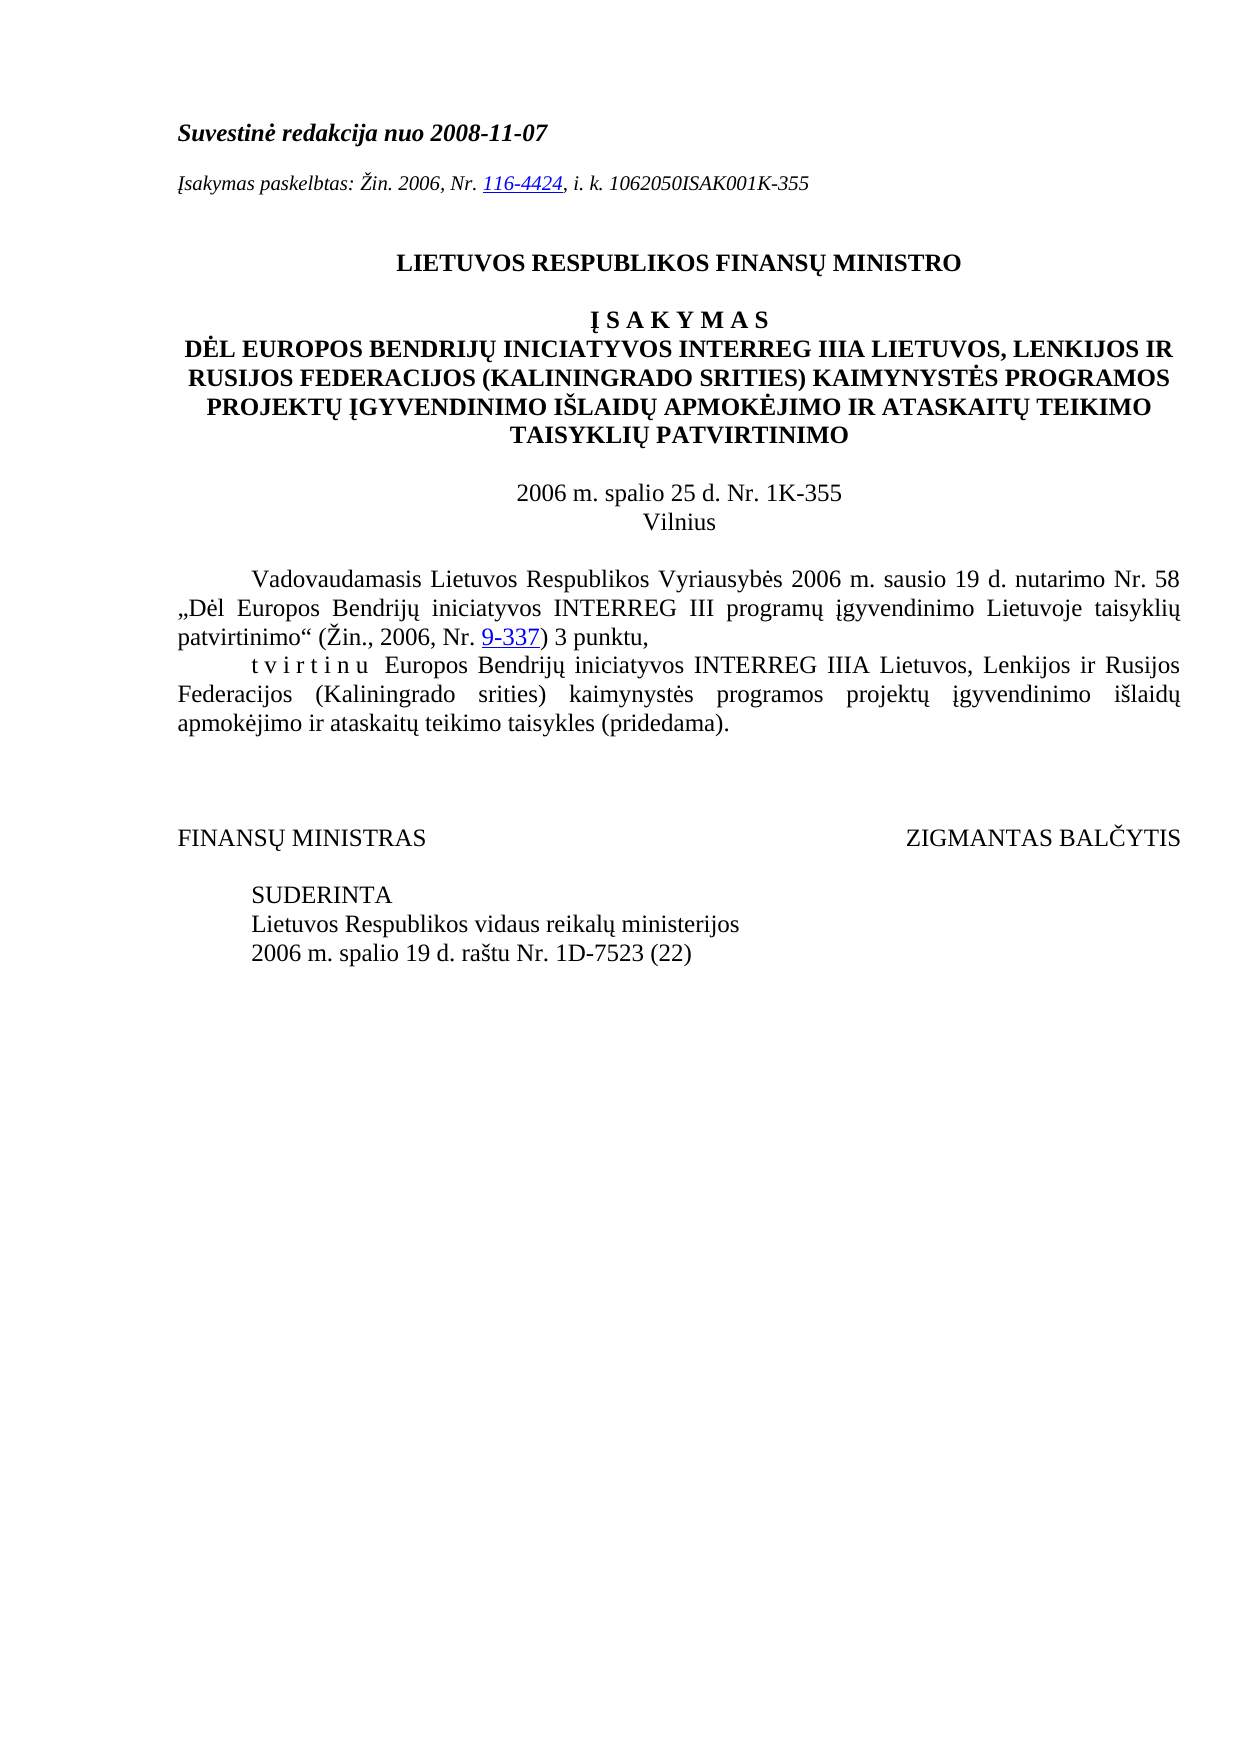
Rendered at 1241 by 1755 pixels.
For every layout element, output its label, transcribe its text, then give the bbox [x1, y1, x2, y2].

text 2006 m. spalio 25 d. Nr. 1K-355 [177, 478, 1181, 507]
text Suvestinė redakcija nuo 2008-11-07 [177, 118, 1181, 147]
text SUDERINTA [177, 880, 1181, 909]
text 2006 m. spalio 19 d. raštu Nr. 1D-7523 (22) [177, 938, 1181, 967]
text LIETUVOS RESPUBLIKOS FINANSŲ MINISTRO [177, 248, 1181, 277]
text Vadovaudamasis Lietuvos Respublikos Vyriausybės 2006 m. sausio 19 d. nutarimo Nr. 58 „Dėl Europos Bendrijų iniciatyvos INTERREG III programų įgyvendinimo Lietuvoje taisyklių patvirtinimo“ (Žin., 2006, Nr. 9-337) 3 punktu, [177, 564, 1181, 650]
text FINANSŲ MINISTRAS ZIGMANTAS BALČYTIS [177, 823, 1181, 852]
text tvirtinu Europos Bendrijų iniciatyvos INTERREG IIIA Lietuvos, Lenkijos ir Rusijos Federacijos (Kaliningrado srities) kaimynystės programos projektų įgyvendinimo išlaidų apmokėjimo ir ataskaitų teikimo taisykles (pridedama). [177, 650, 1181, 737]
text DĖL EUROPOS BENDRIJŲ INICIATYVOS INTERREG IIIA LIETUVOS, LENKIJOS IR RUSIJOS FEDERACIJOS (KALININGRADO SRITIES) KAIMYNYSTĖS PROGRAMOS PROJEKTŲ ĮGYVENDINIMO IŠLAIDŲ APMOKĖJIMO IR ATASKAITŲ TEIKIMO TAISYKLIŲ PATVIRTINIMO [177, 334, 1181, 449]
text Vilnius [177, 507, 1181, 535]
text Lietuvos Respublikos vidaus reikalų ministerijos [177, 909, 1181, 938]
text Įsakymas paskelbtas: Žin. 2006, Nr. 116-4424, i. k. 1062050ISAK001K-355 [177, 171, 1181, 195]
text Į S A K Y M A S [177, 305, 1181, 334]
